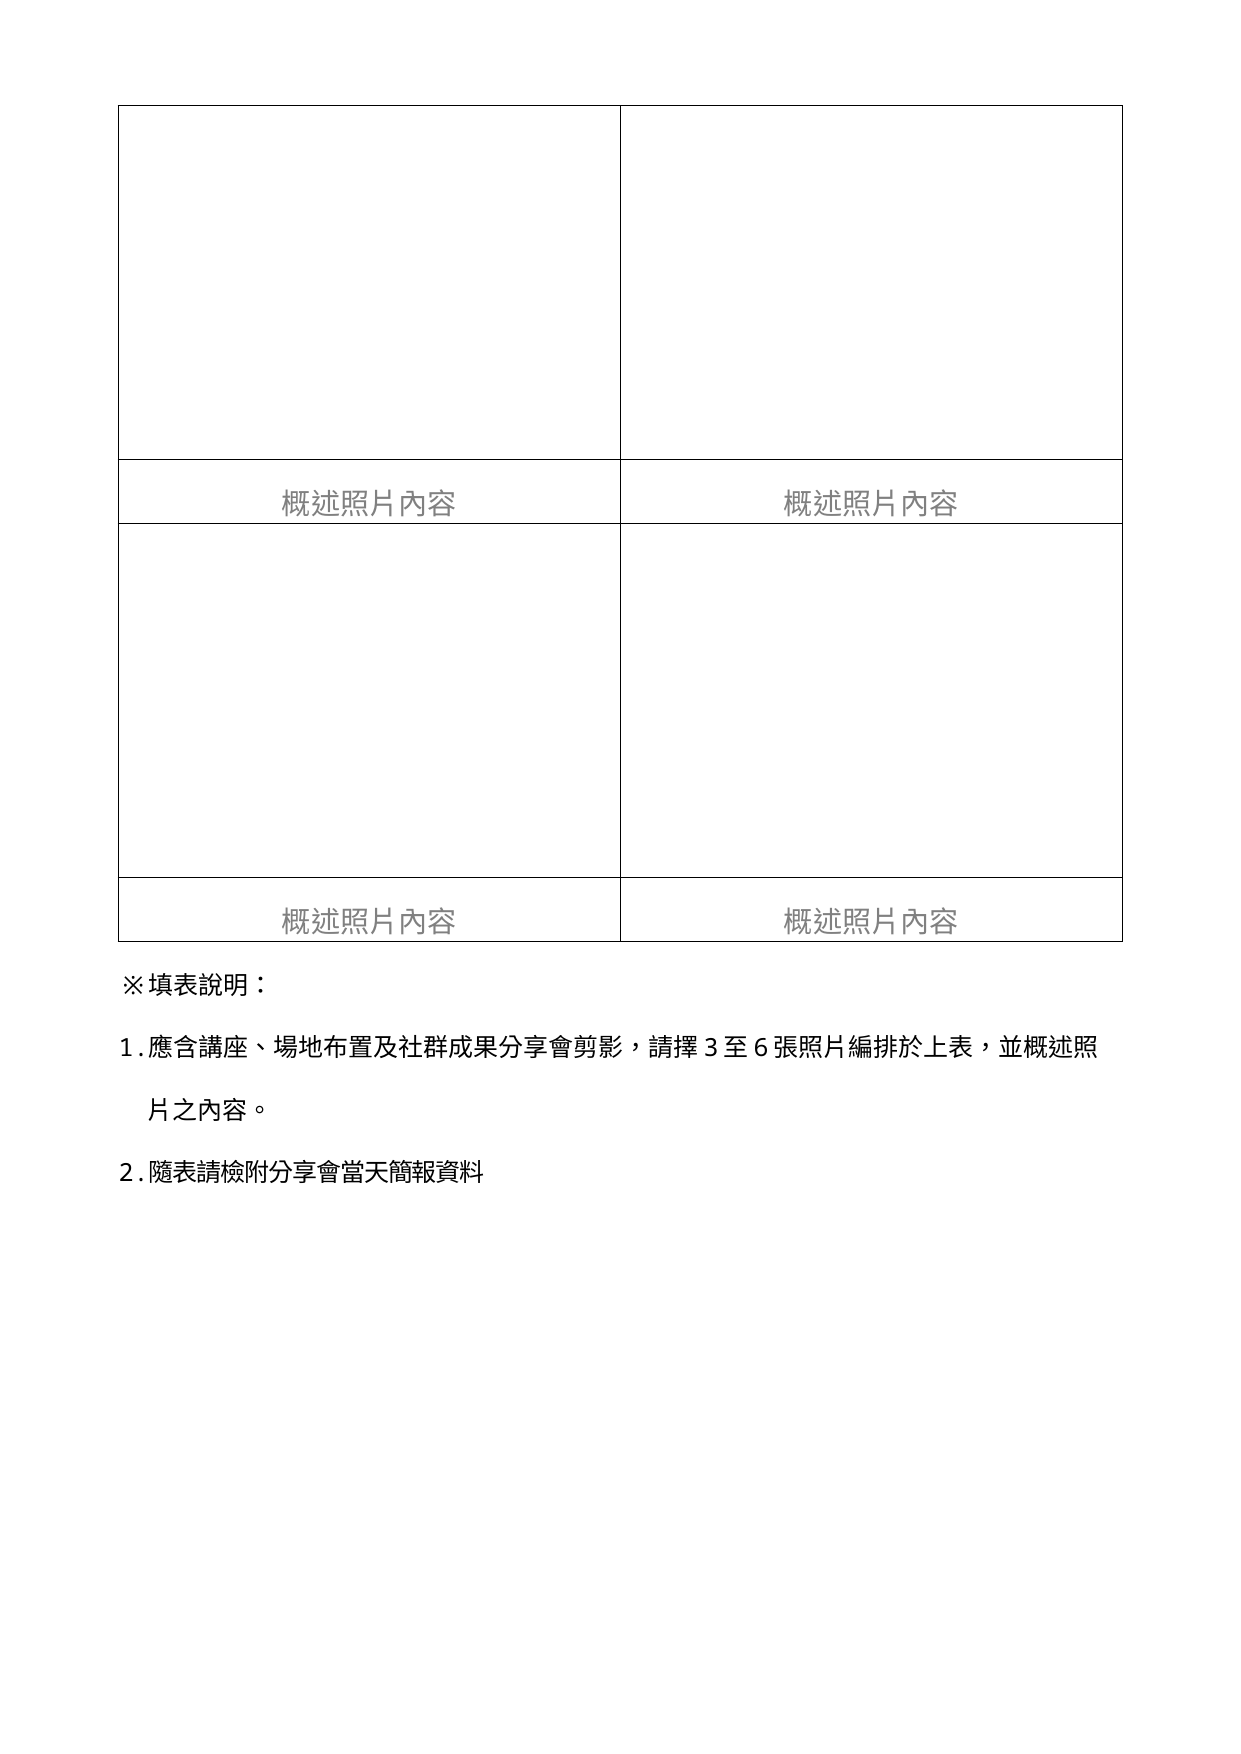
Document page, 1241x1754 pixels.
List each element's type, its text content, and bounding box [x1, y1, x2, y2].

table_cell [621, 524, 1122, 877]
text ※填表說明： [118, 942, 1122, 1004]
table_cell 概述照片內容 [621, 460, 1122, 523]
table_cell 概述照片內容 [621, 878, 1122, 941]
table_cell 概述照片內容 [119, 460, 620, 523]
table_cell [621, 106, 1122, 459]
table_cell 概述照片內容 [119, 878, 620, 941]
text 1.應含講座、場地布置及社群成果分享會剪影，請擇3至6張照片編排於上表，並概述照片之內容。 [118, 1004, 1122, 1129]
text 2.隨表請檢附分享會當天簡報資料 [118, 1129, 1122, 1192]
table_cell [119, 524, 620, 877]
table_cell [119, 106, 620, 459]
